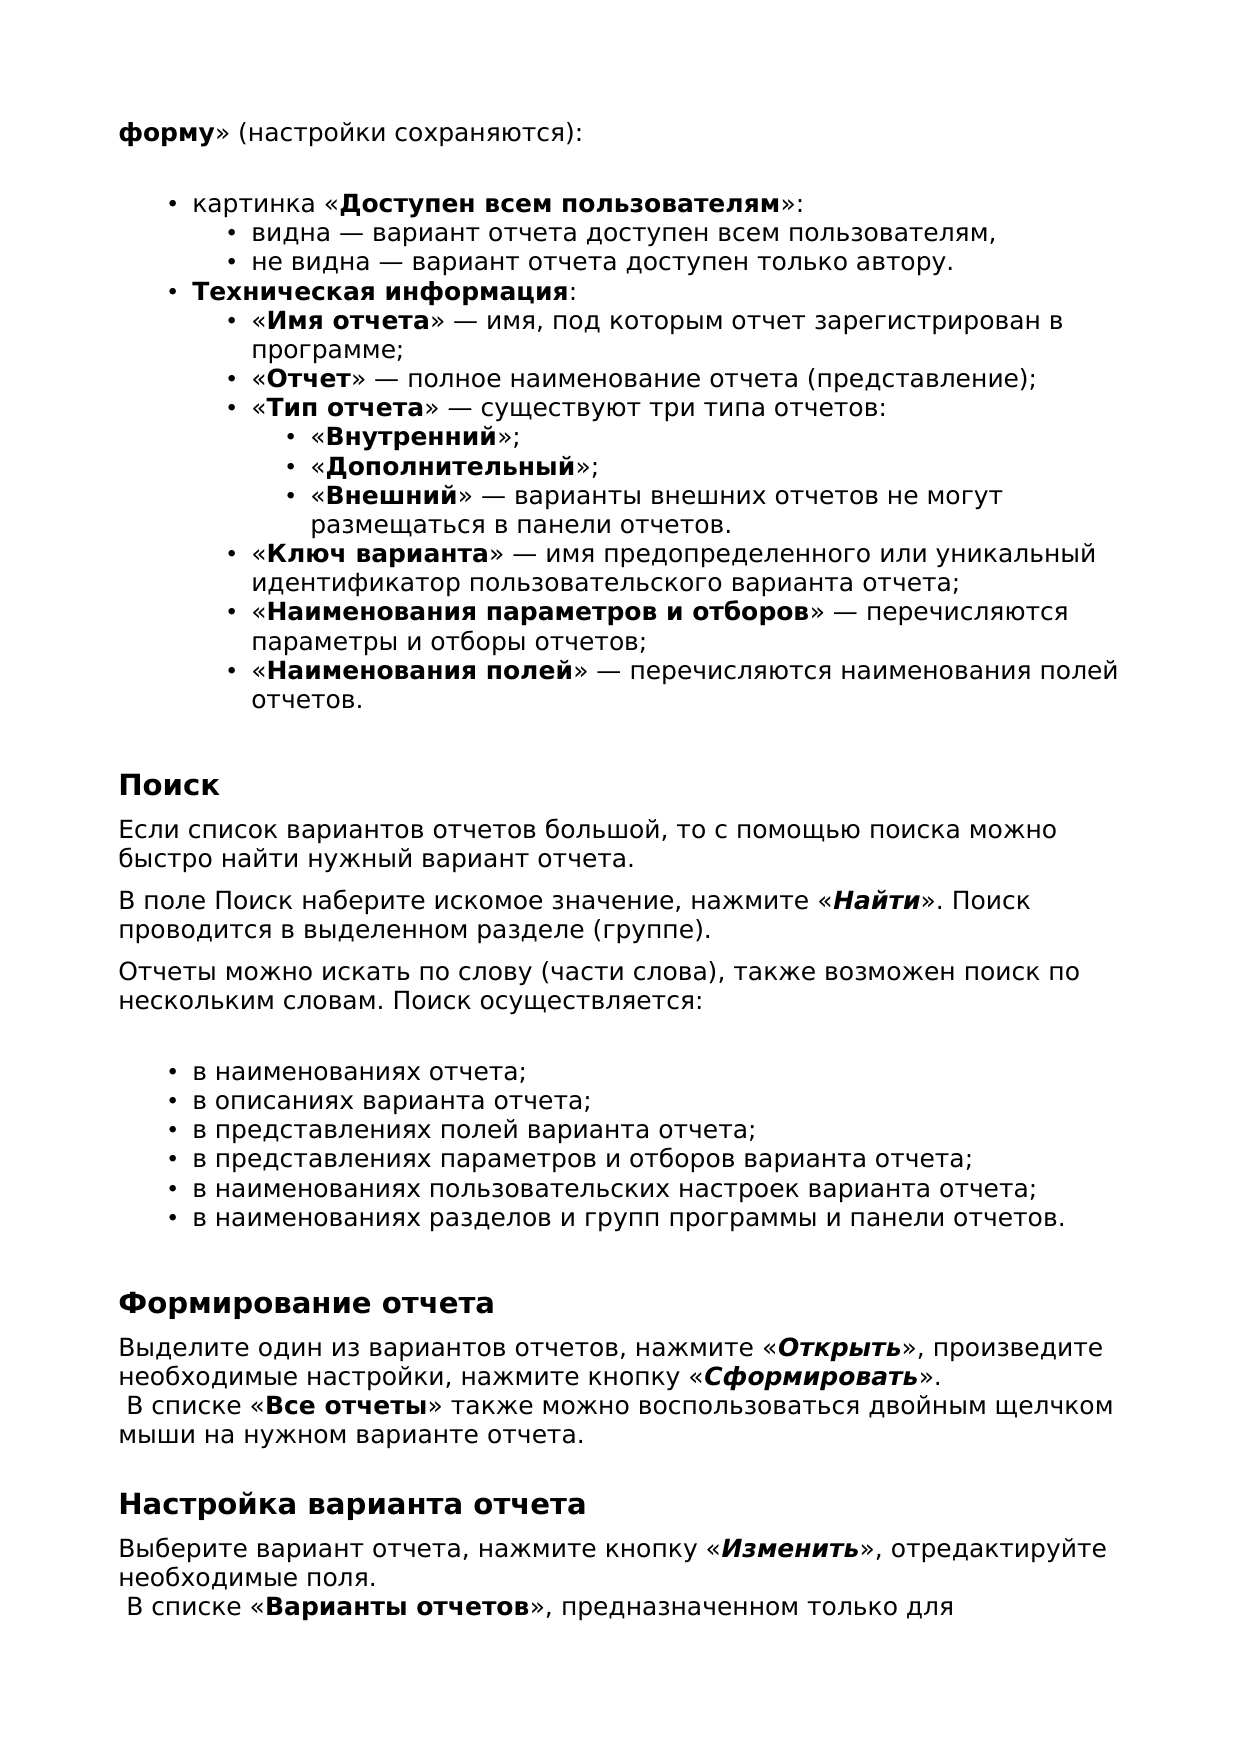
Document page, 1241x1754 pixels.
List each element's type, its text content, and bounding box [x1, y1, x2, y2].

text Выберите вариант отчета, нажмите кнопку «Изменить», отредактируйте необходимые поля. В списке «Варианты отчетов», предназначенном только для [118, 1534, 1122, 1621]
list «Наименования полей» — перечисляются наименования полей отчетов. [236, 656, 1122, 714]
subtitle Поиск [118, 769, 1122, 803]
list в наименованиях разделов и групп программы и панели отчетов. [177, 1203, 1122, 1232]
list «Отчет» — полное наименование отчета (представление); [236, 364, 1122, 393]
text форму» (настройки сохраняются): [118, 118, 1122, 147]
list видна — вариант отчета доступен всем пользователям, [236, 218, 1122, 248]
list в представлениях параметров и отборов варианта отчета; [177, 1145, 1122, 1174]
list в представлениях полей варианта отчета; [177, 1116, 1122, 1145]
subtitle Настройка варианта отчета [118, 1487, 1122, 1521]
list картинка «Доступен всем пользователям»: [177, 189, 1122, 218]
list не видна — вариант отчета доступен только автору. [236, 248, 1122, 277]
text Выделите один из вариантов отчетов, нажмите «Открыть», произведите необходимые настройки, нажмите кнопку «Сформировать». В списке «Все отчеты» также можно воспользоваться двойным щелчком мыши на нужном варианте отчета. [118, 1333, 1122, 1450]
list в описаниях варианта отчета; [177, 1086, 1122, 1116]
list «Наименования параметров и отборов» — перечисляются параметры и отборы отчетов; [236, 598, 1122, 656]
list «Тип отчета» — существуют три типа отчетов: [236, 393, 1122, 423]
subtitle Формирование отчета [118, 1287, 1122, 1321]
list Техническая информация: [177, 277, 1122, 306]
text Если список вариантов отчетов большой, то с помощью поиска можно быстро найти нужный вариант отчета. [118, 815, 1122, 873]
list «Ключ варианта» — имя предопределенного или уникальный идентификатор пользовательского варианта отчета; [236, 539, 1122, 598]
list «Дополнительный»; [295, 452, 1122, 481]
list «Имя отчета» — имя, под которым отчет зарегистрирован в программе; [236, 306, 1122, 364]
text Отчеты можно искать по слову (части слова), также возможен поиск по нескольким словам. Поиск осуществляется: [118, 957, 1122, 1015]
list «Внешний» — варианты внешних отчетов не могут размещаться в панели отчетов. [295, 481, 1122, 539]
list «Внутренний»; [295, 423, 1122, 452]
list в наименованиях отчета; [177, 1057, 1122, 1086]
list в наименованиях пользовательских настроек варианта отчета; [177, 1174, 1122, 1203]
text В поле Поиск наберите искомое значение, нажмите «Найти». Поиск проводится в выделенном разделе (группе). [118, 886, 1122, 944]
